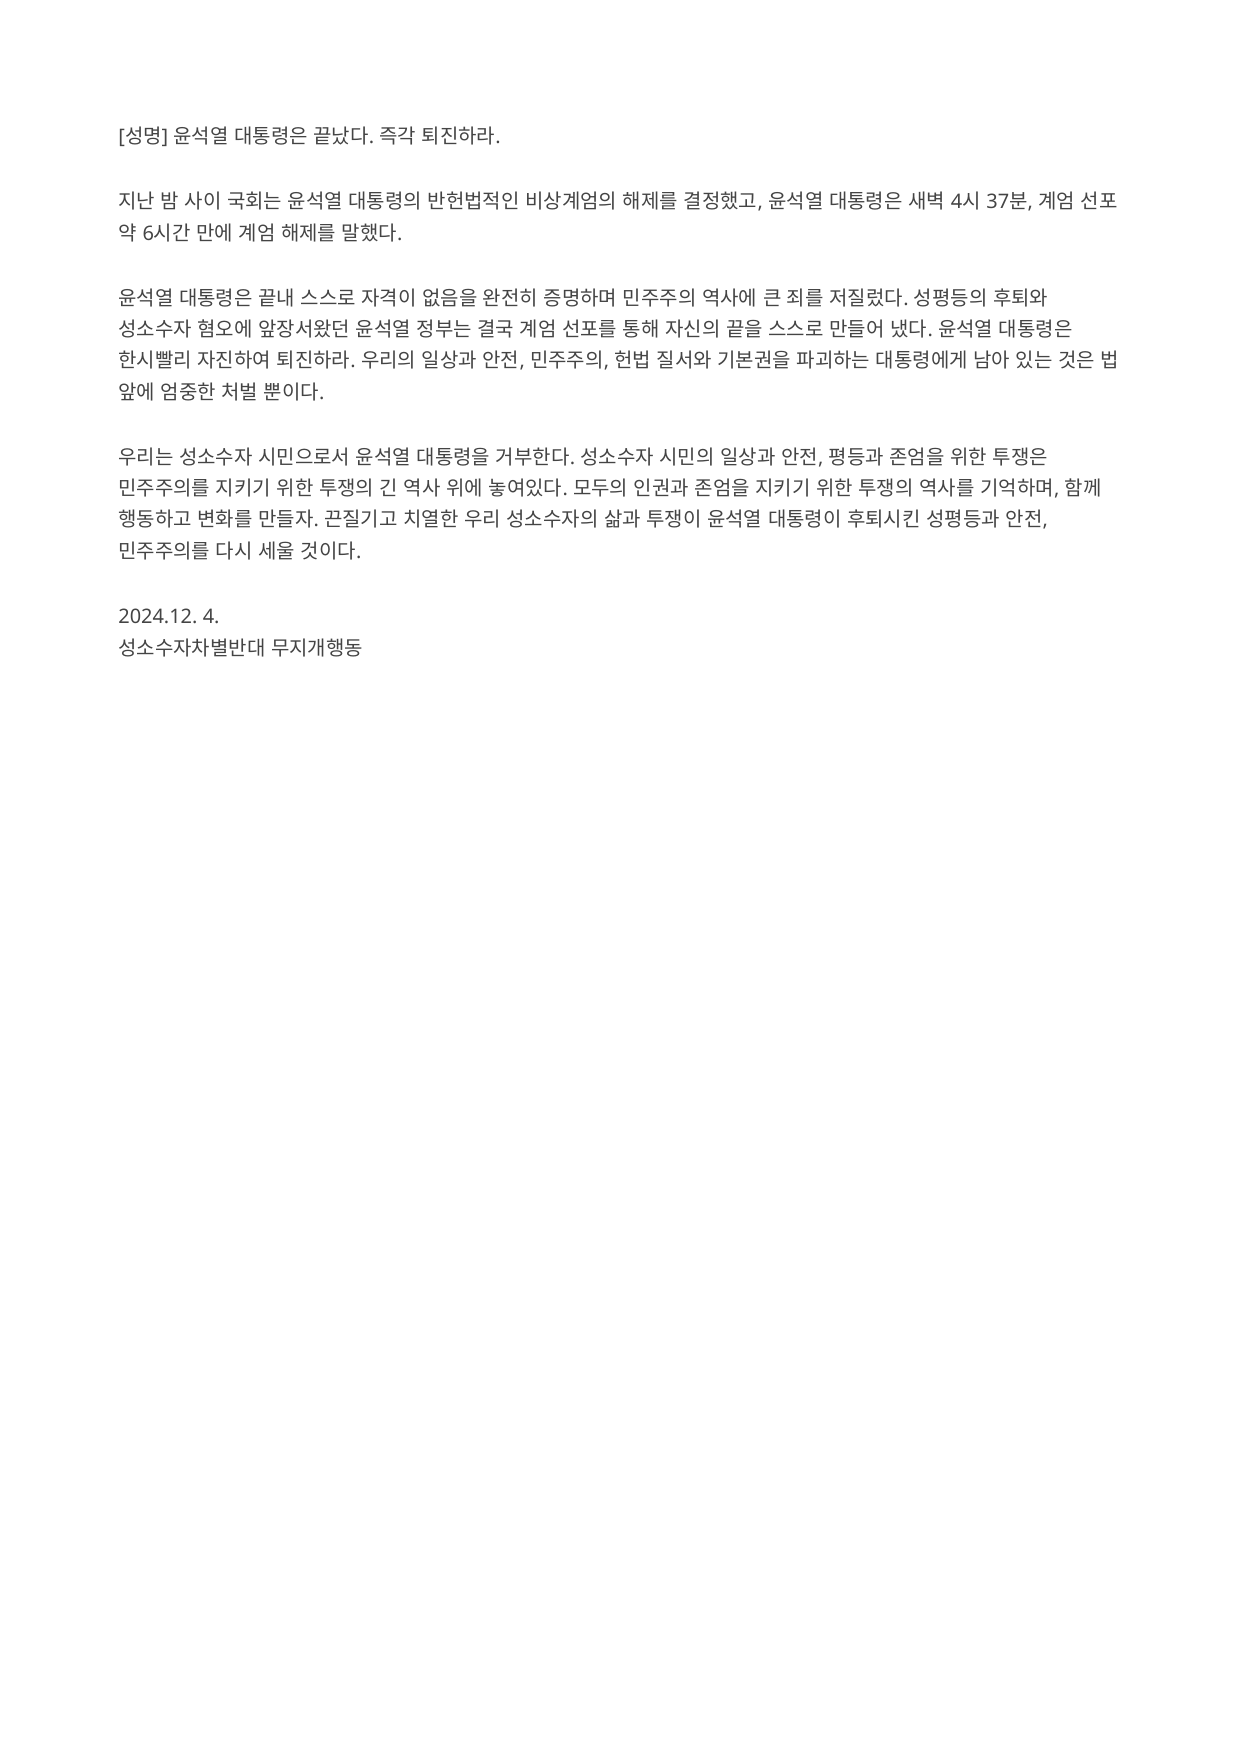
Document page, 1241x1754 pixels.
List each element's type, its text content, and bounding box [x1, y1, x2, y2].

text 우리는 성소수자 시민으로서 윤석열 대통령을 거부한다. 성소수자 시민의 일상과 안전, 평등과 존엄을 위한 투쟁은 민주주의를 지키기 위한 투쟁의 긴 역사 위에 놓여있다. 모두의 인권과 존엄을 지키기 위한 투쟁의 역사를 기억하며, 함께 행동하고 변화를 만들자. 끈질기고 치열한 우리 성소수자의 삶과 투쟁이 윤석열 대통령이 후퇴시킨 성평등과 안전, 민주주의를 다시 세울 것이다. [118, 439, 1122, 564]
text 윤석열 대통령은 끝내 스스로 자격이 없음을 완전히 증명하며 민주주의 역사에 큰 죄를 저질렀다. 성평등의 후퇴와 성소수자 혐오에 앞장서왔던 윤석열 정부는 결국 계엄 선포를 통해 자신의 끝을 스스로 만들어 냈다. 윤석열 대통령은 한시빨리 자진하여 퇴진하라. 우리의 일상과 안전, 민주주의, 헌법 질서와 기본권을 파괴하는 대통령에게 남아 있는 것은 법 앞에 엄중한 처벌 뿐이다. [118, 280, 1122, 405]
text 지난 밤 사이 국회는 윤석열 대통령의 반헌법적인 비상계엄의 해제를 결정했고, 윤석열 대통령은 새벽 4시 37분, 계엄 선포 약 6시간 만에 계엄 해제를 말했다. [118, 183, 1122, 246]
text [성명] 윤석열 대통령은 끝났다. 즉각 퇴진하라. [118, 118, 1122, 149]
text 2024.12. 4. 성소수자차별반대 무지개행동 [118, 598, 1122, 661]
